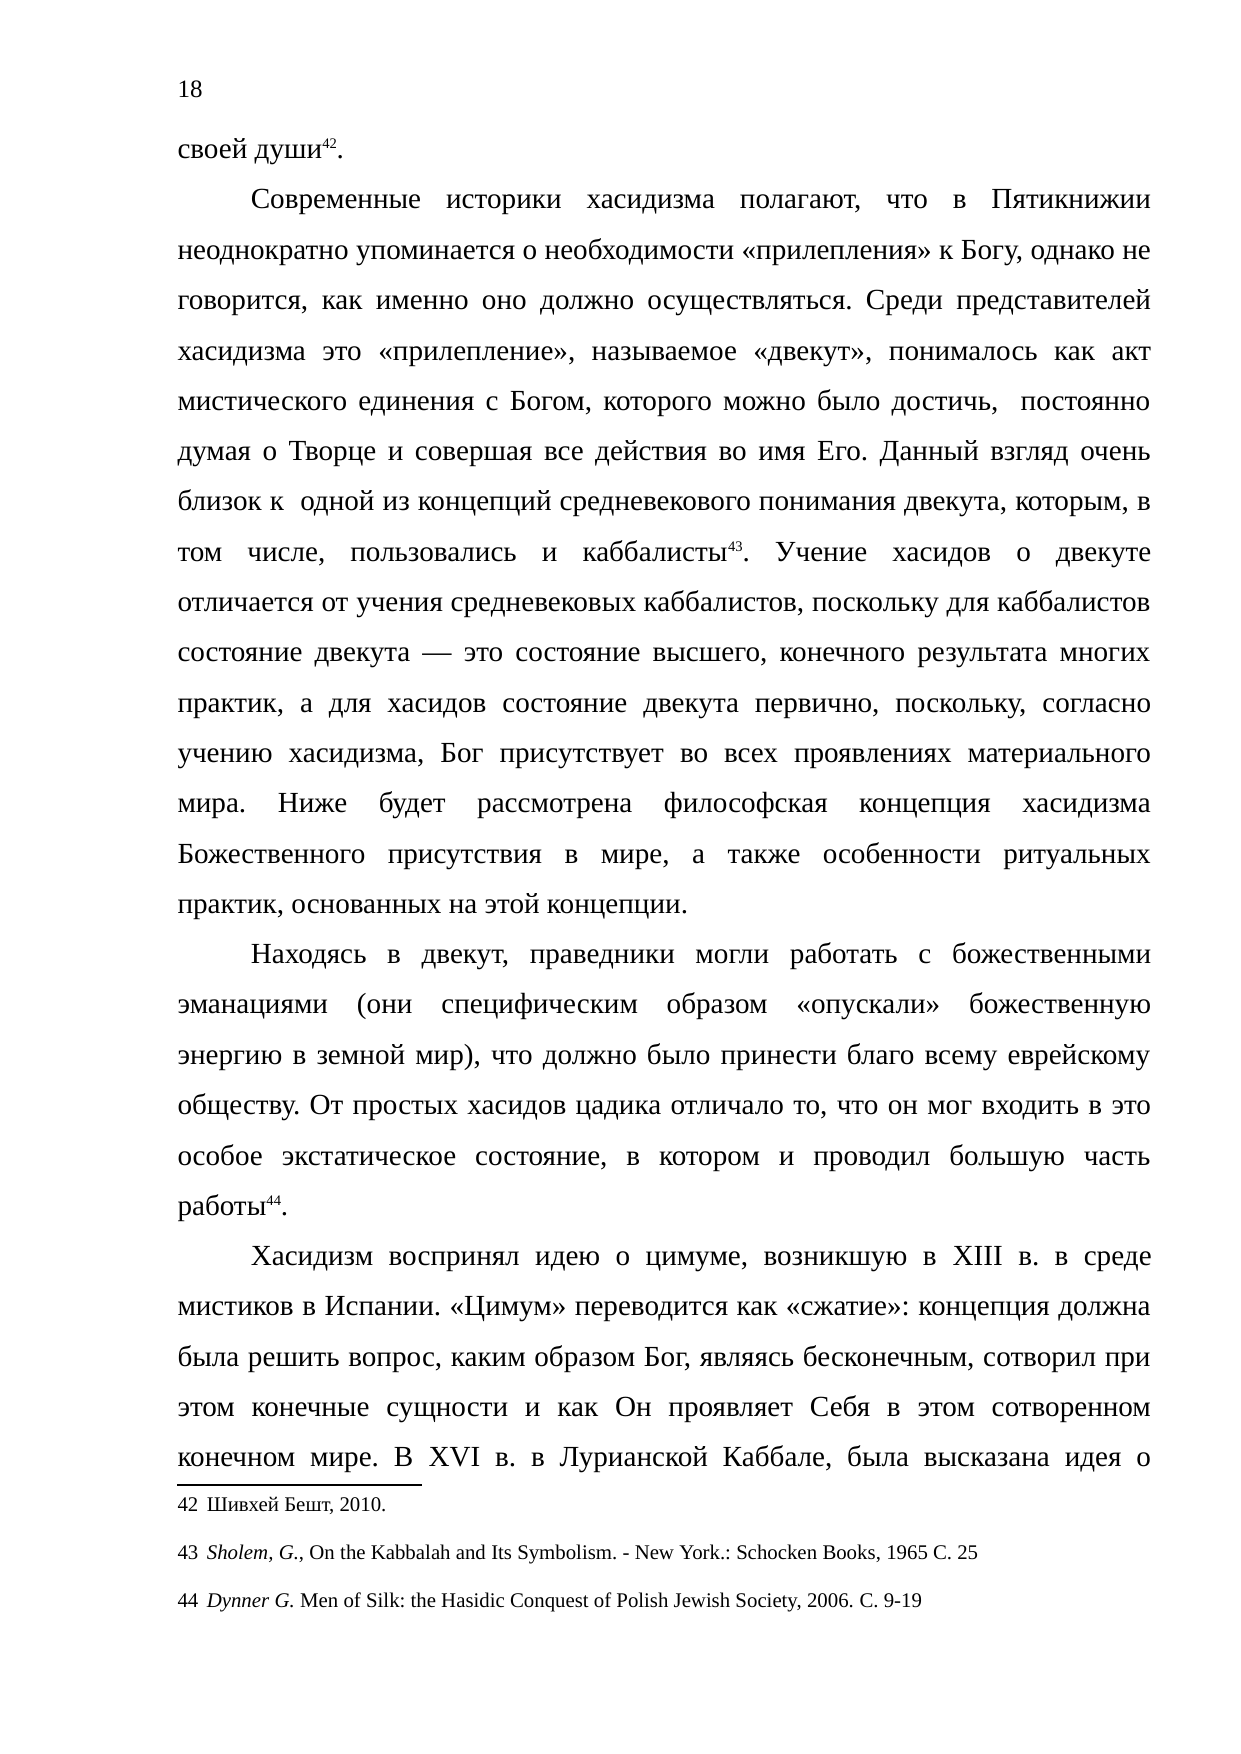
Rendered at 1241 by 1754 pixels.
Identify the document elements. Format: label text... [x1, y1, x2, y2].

text Находясь в двекут, праведники могли работать с божественными эманациями (они специфическим образом «опускали» божественную энергию в земной мир), что должно было принести благо всему еврейскому обществу. От простых хасидов цадика отличало то, что он мог входить в это особое экстатическое состояние, в котором и проводил большую часть работы. [177, 936, 1152, 1221]
text Шивхей Бешт, 2010. [177, 1491, 1152, 1516]
text Sholem, G., On the Kabbalah and Its Symbolism. - New York.: Schocken Books, 1965 С. 25 [177, 1539, 1152, 1564]
text Dynner G. Men of Silk: the Hasidic Conquest of Polish Jewish Society, 2006. С. 9-19 [177, 1588, 1152, 1612]
text Современные историки хасидизма полагают, что в Пятикнижии неоднократно упоминается о необходимости «прилепления» к Богу, однако не говорится, как именно оно должно осуществляться. Среди представителей хасидизма это «прилепление», называемое «двекут», понималось как акт мистического единения с Богом, которого можно было достичь, постоянно думая о Творце и совершая все действия во имя Его. Данный взгляд очень близок к одной из концепций средневекового понимания двекута, которым, в том числе, пользовались и каббалисты. Учение хасидов о двекуте отличается от учения средневековых каббалистов, поскольку для каббалистов состояние двекута — это состояние высшего, конечного результата многих практик, а для хасидов состояние двекута первично, поскольку, согласно учению хасидизма, Бог присутствует во всех проявлениях материального мира. Ниже будет рассмотрена философская концепция хасидизма Божественного присутствия в мире, а также особенности ритуальных практик, основанных на этой концепции. [177, 182, 1152, 919]
text Цадикам была доступна техника вознесения души, упоминаемая еще в литературе «Небесных чертогов». Вознесение души было доступно посредством повторения имен Бога и ангелов, иногда — во время сна. В «Шивхей Бешт» упоминаются случаи, когда Бешт практиковал вознесение своей души. [177, 131, 1152, 165]
text Хасидизм воспринял идею о цимуме, возникшую в XIII в. в среде мистиков в Испании. «Цимум» переводится как «сжатие»: концепция должна была решить вопрос, каким образом Бог, являясь бесконечным, сотворил при этом конечные сущности и как Он проявляет Себя в этом сотворенном конечном мире. В XVI в. в Лурианской Каббале, была высказана идея о [177, 1238, 1152, 1473]
